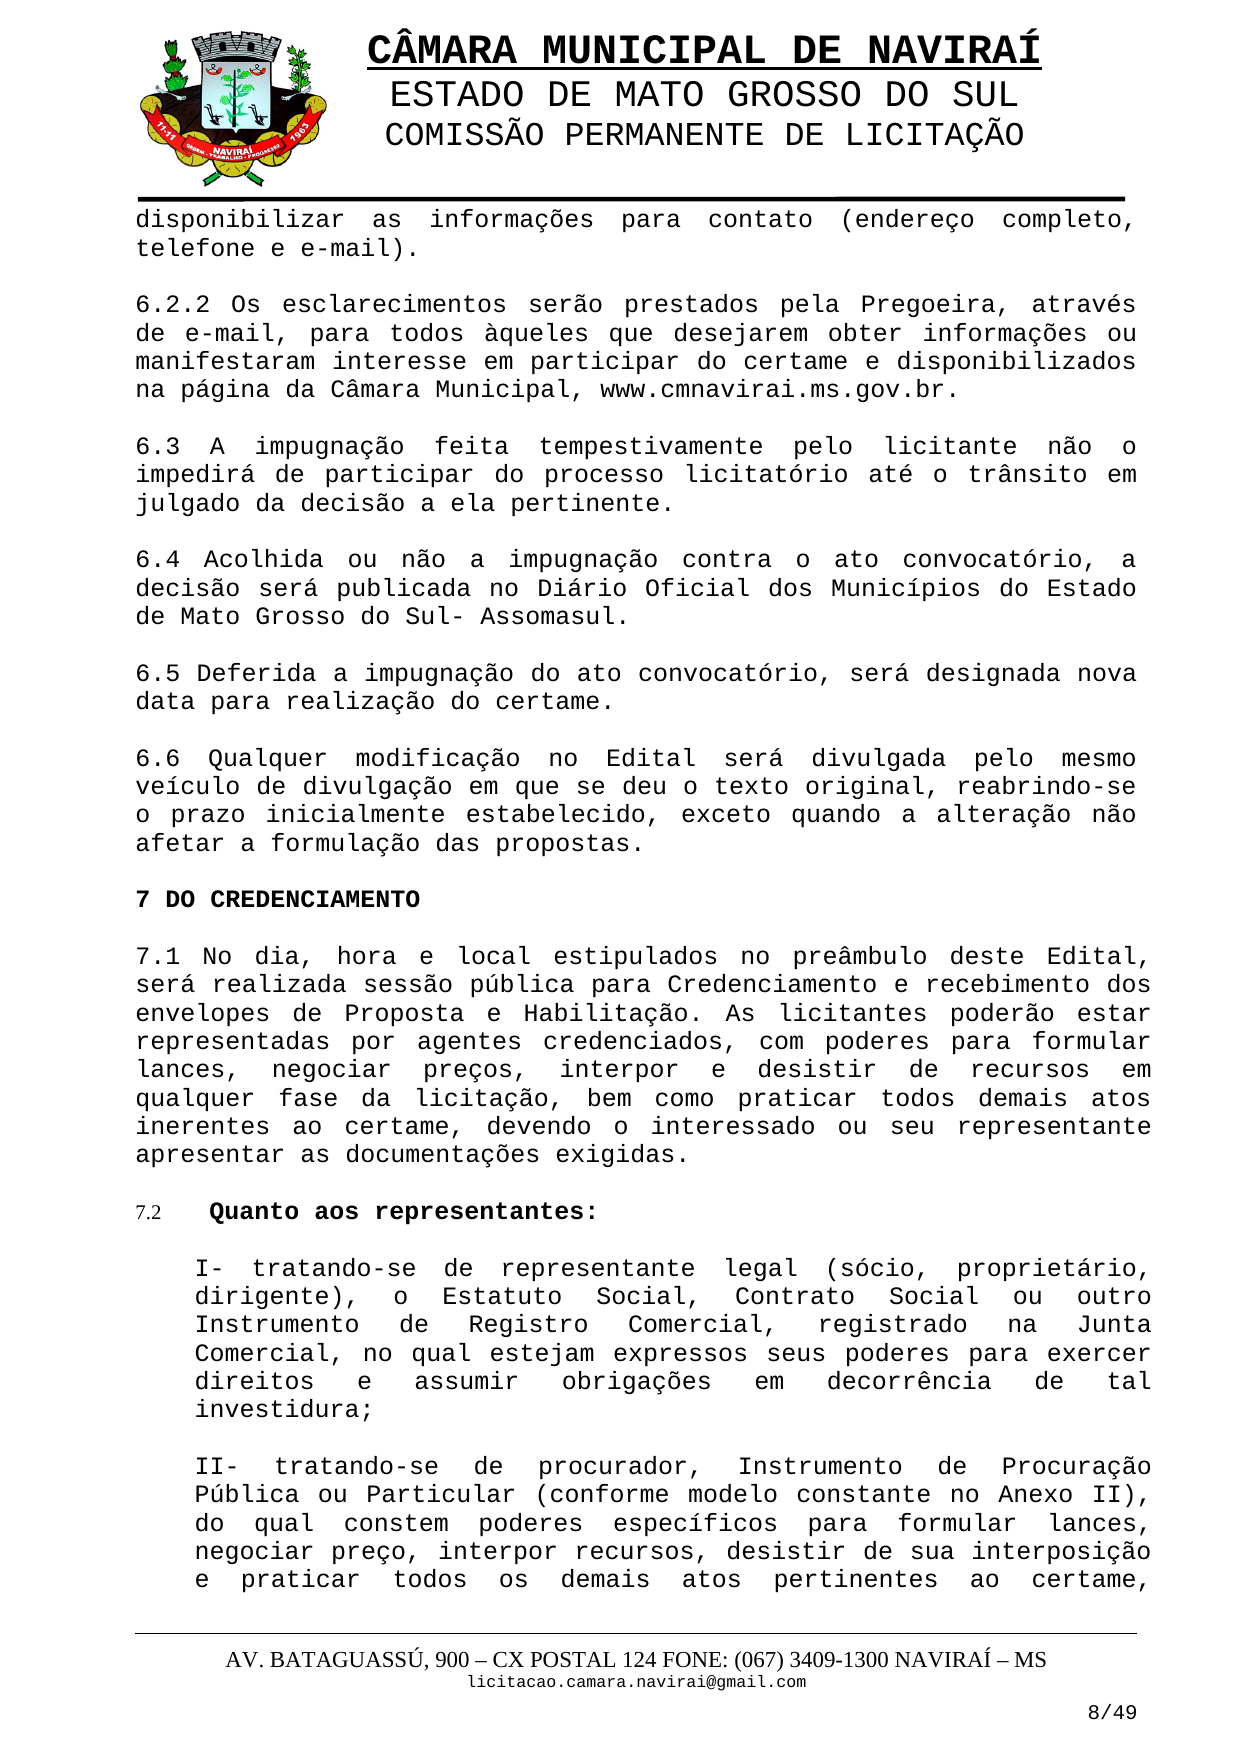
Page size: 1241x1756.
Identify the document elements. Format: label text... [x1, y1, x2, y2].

list Quanto aos representantes: [135, 1198, 1152, 1227]
text 7.1 No dia, hora e local estipulados no preâmbulo deste Edital, será realizada sessão pública para Credenciamento e recebimento dos envelopes de Proposta e Habilitação. As licitantes poderão estar representadas por agentes credenciados, com poderes para formular lances, negociar preços, interpor e desistir de recursos em qualquer fase da licitação, bem como praticar todos demais atos inerentes ao certame, devendo o interessado ou seu representante apresentar as documentações exigidas. [135, 943, 1152, 1170]
text I- tratando-se de representante legal (sócio, proprietário, dirigente), o Estatuto Social, Contrato Social ou outro Instrumento de Registro Comercial, registrado na Junta Comercial, no qual estejam expressos seus poderes para exercer direitos e assumir obrigações em decorrência de tal investidura; [194, 1255, 1152, 1425]
text 6.3 A impugnação feita tempestivamente pelo licitante não o impedirá de participar do processo licitatório até o trânsito em julgado da decisão a ela pertinente. [135, 433, 1137, 518]
text 6.4 Acolhida ou não a impugnação contra o ato convocatório, a decisão será publicada no Diário Oficial dos Municípios do Estado de Mato Grosso do Sul- Assomasul. [135, 547, 1137, 632]
text disponibilizar as informações para contato (endereço completo, telefone e e-mail). [135, 207, 1137, 263]
text 6.5 Deferida a impugnação do ato convocatório, será designada nova data para realização do certame. [135, 660, 1137, 717]
text 6.2.2 Os esclarecimentos serão prestados pela Pregoeira, através de e-mail, para todos àqueles que desejarem obter informações ou manifestaram interesse em participar do certame e disponibilizados na página da Câmara Municipal, www.cmnavirai.ms.gov.br. [135, 292, 1137, 405]
text 7 DO CREDENCIAMENTO [135, 887, 1152, 915]
text II- tratando-se de procurador, Instrumento de Procuração Pública ou Particular (conforme modelo constante no Anexo II), do qual constem poderes específicos para formular lances, negociar preço, interpor recursos, desistir de sua interposição e praticar todos os demais atos pertinentes ao certame, [194, 1453, 1152, 1595]
text 6.6 Qualquer modificação no Edital será divulgada pelo mesmo veículo de divulgação em que se deu o texto original, reabrindo-se o prazo inicialmente estabelecido, exceto quando a alteração não afetar a formulação das propostas. [135, 745, 1137, 858]
